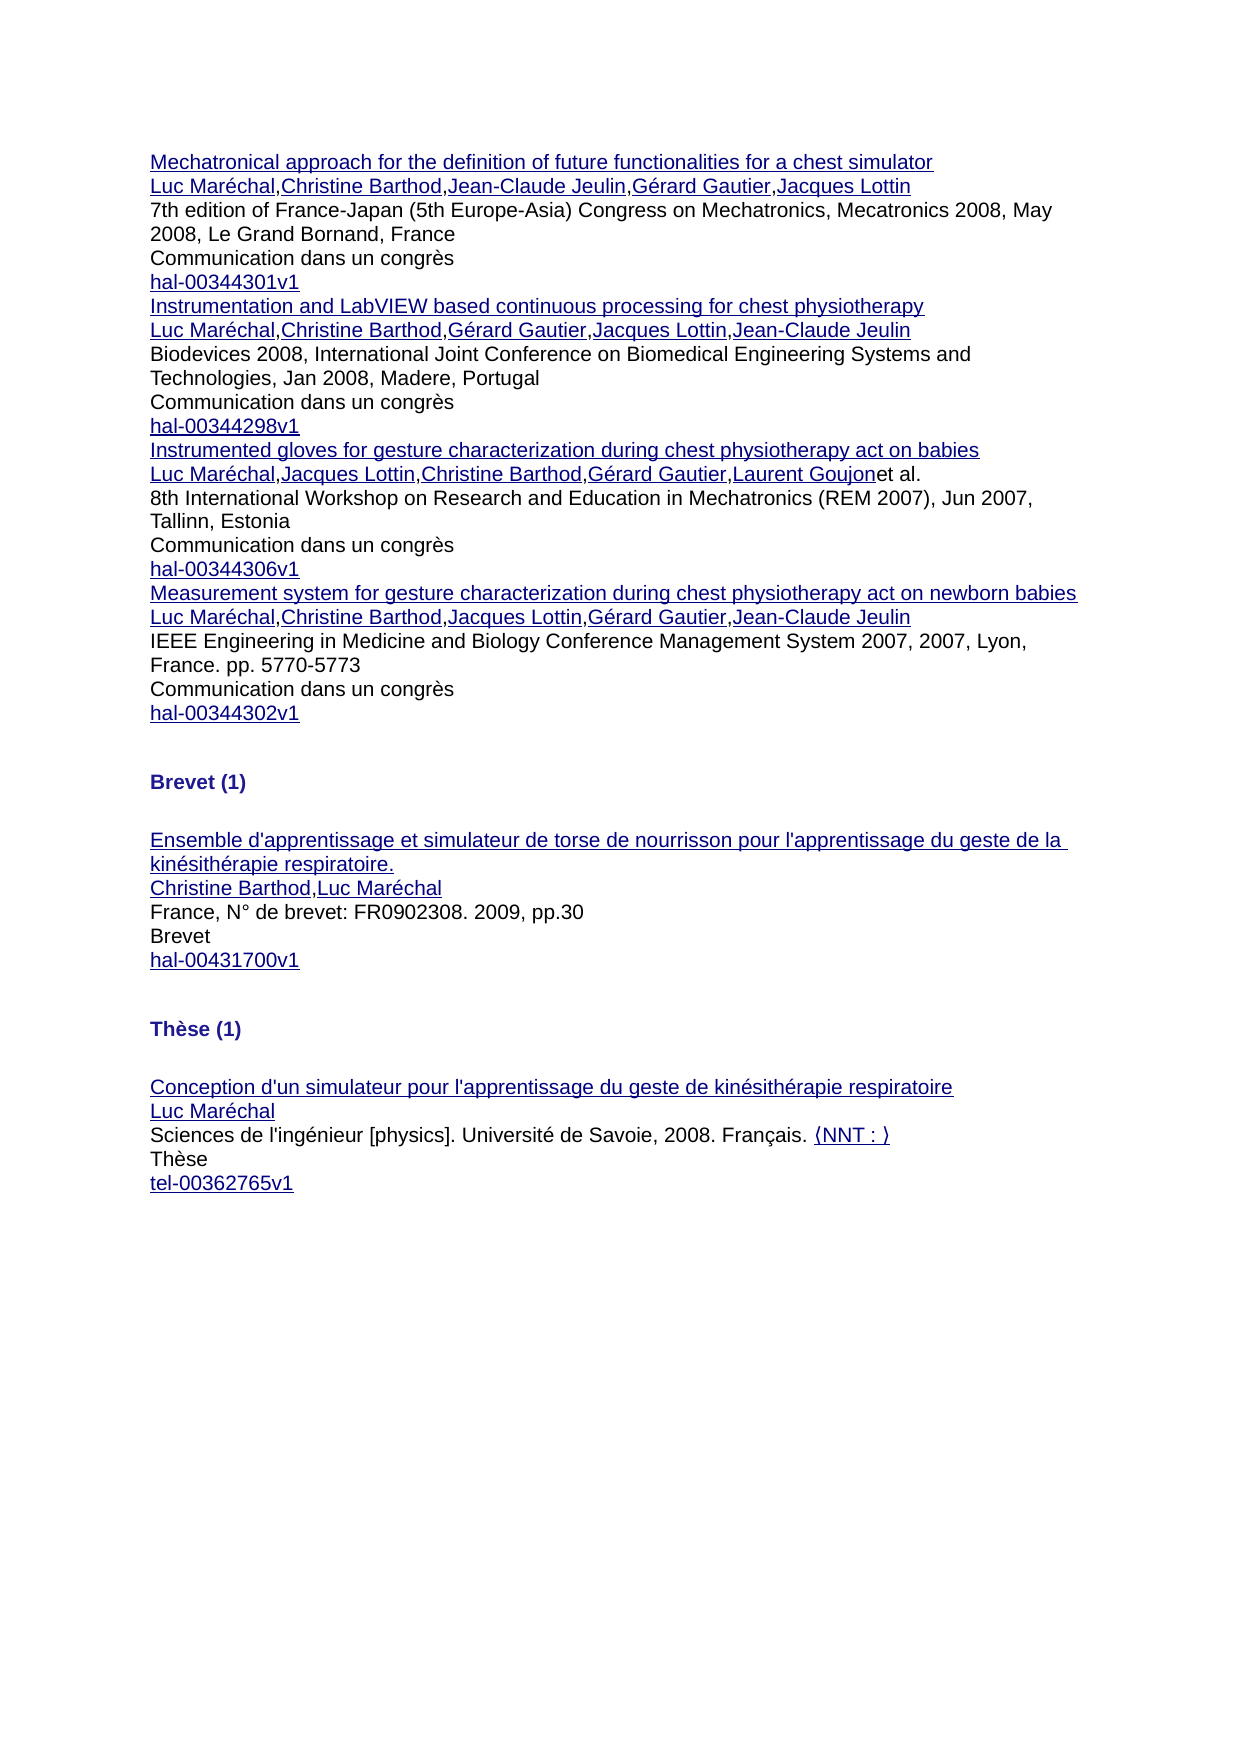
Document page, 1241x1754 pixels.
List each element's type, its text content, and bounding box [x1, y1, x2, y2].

table_cell Instrumentation and LabVIEW based continuous processing for chest physiotherapy Luc Maréchal,Christine Barthod,Gérard Gautier,Jacques Lottin,Jean-Claude Jeulin Biodevices 2008, International Joint Conference on Biomedical Engineering Systems and Technologies, Jan 2008, Madere, Portugal Communication dans un congrès hal-00344298v1 [150, 294, 1090, 437]
table_header Conception d'un simulateur pour l'apprentissage du geste de kinésithérapie respiratoire Luc Maréchal Sciences de l'ingénieur [physics]. Université de Savoie, 2008. Français. ⟨NNT : ⟩ Thèse tel-00362765v1 [150, 1075, 1090, 1195]
table_cell Instrumented gloves for gesture characterization during chest physiotherapy act on babies Luc Maréchal,Jacques Lottin,Christine Barthod,Gérard Gautier,Laurent Goujonet al. 8th International Workshop on Research and Education in Mechatronics (REM 2007), Jun 2007, Tallinn, Estonia Communication dans un congrès hal-00344306v1 [150, 438, 1090, 581]
table_cell Measurement system for gesture characterization during chest physiotherapy act on newborn babies Luc Maréchal,Christine Barthod,Jacques Lottin,Gérard Gautier,Jean-Claude Jeulin IEEE Engineering in Medicine and Biology Conference Management System 2007, 2007, Lyon, France. pp. 5770-5773 Communication dans un congrès hal-00344302v1 [150, 581, 1090, 725]
table_header Ensemble d'apprentissage et simulateur de torse de nourrisson pour l'apprentissage du geste de la kinésithérapie respiratoire. Christine Barthod,Luc Maréchal France, N° de brevet: FR0902308. 2009, pp.30 Brevet hal-00431700v1 [150, 828, 1090, 972]
subtitle Thèse (1) [150, 1017, 1090, 1041]
subtitle Brevet (1) [150, 770, 1090, 794]
table_cell Mechatronical approach for the definition of future functionalities for a chest simulator Luc Maréchal,Christine Barthod,Jean-Claude Jeulin,Gérard Gautier,Jacques Lottin 7th edition of France-Japan (5th Europe-Asia) Congress on Mechatronics, Mecatronics 2008, May 2008, Le Grand Bornand, France Communication dans un congrès hal-00344301v1 [150, 150, 1090, 294]
